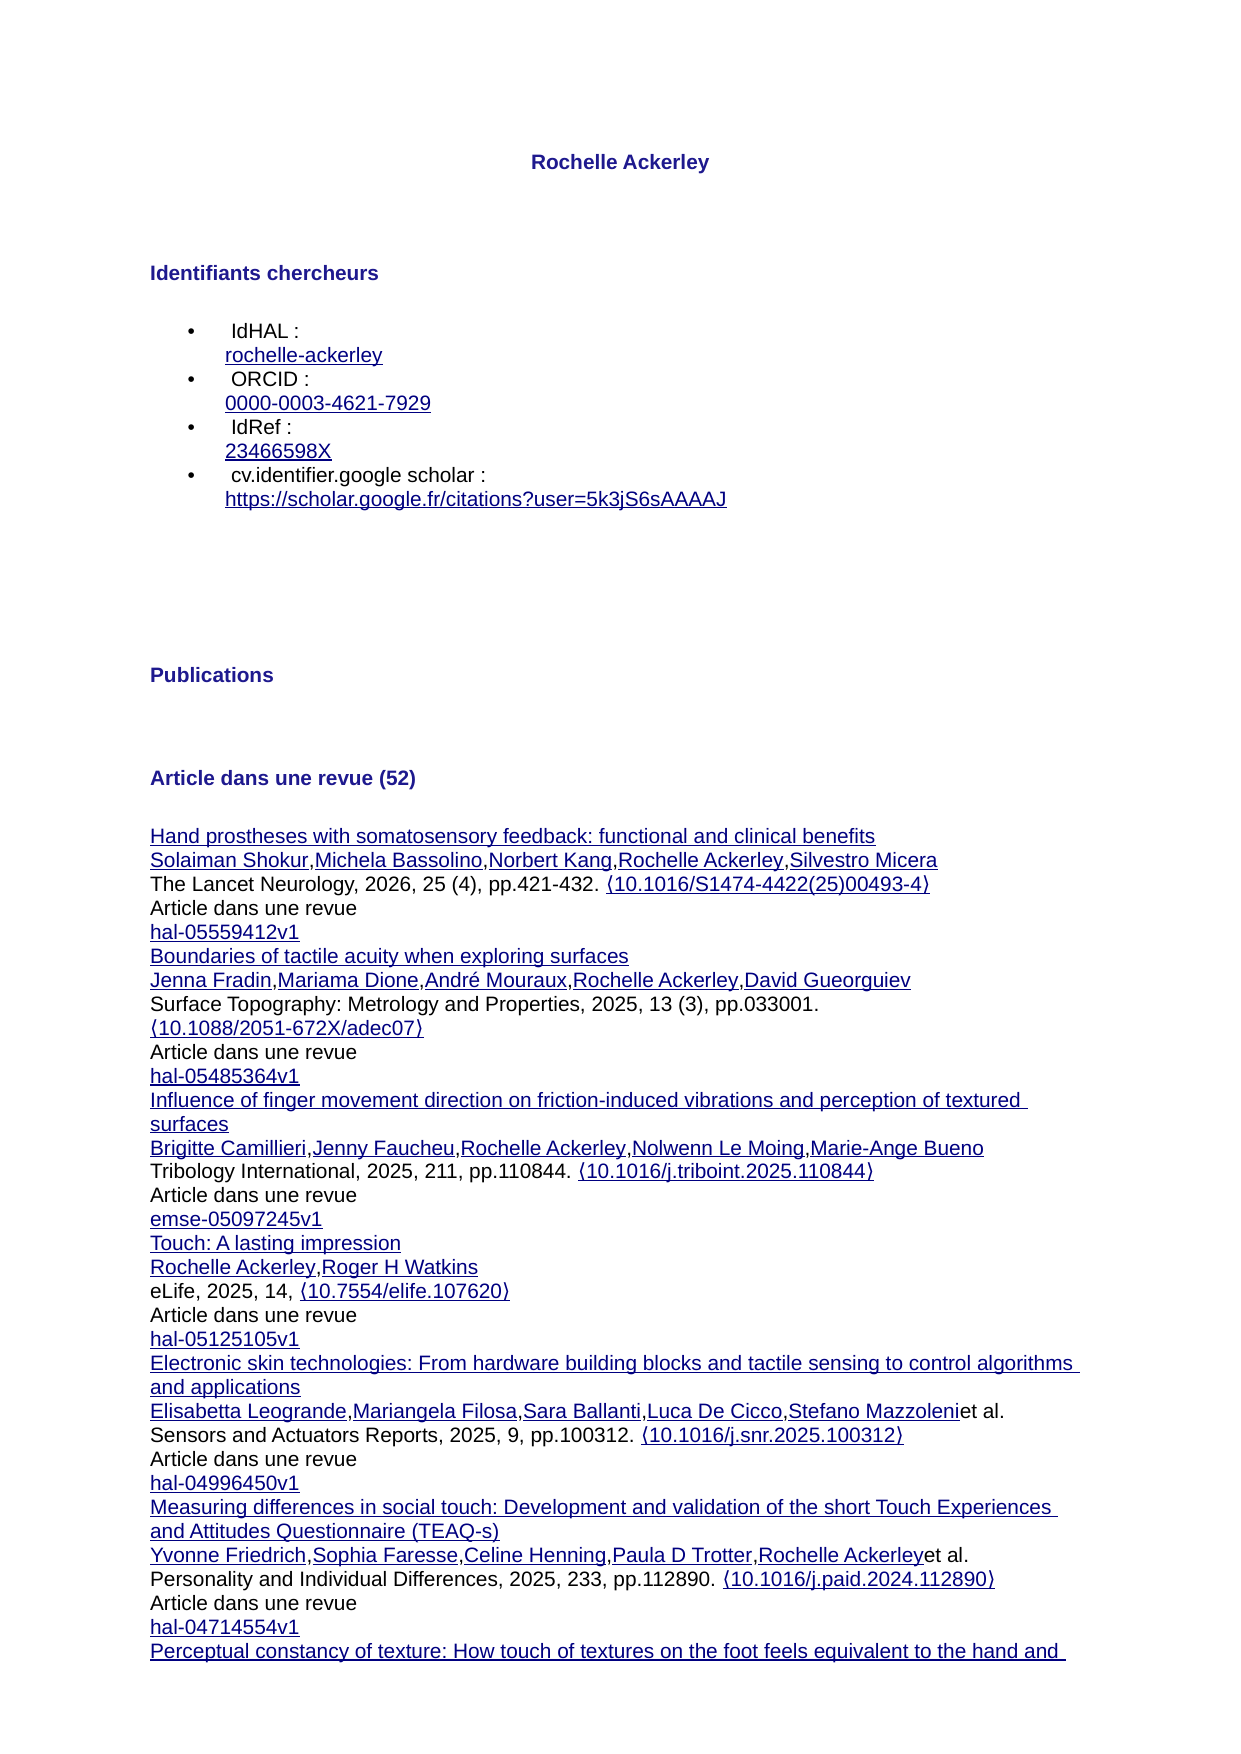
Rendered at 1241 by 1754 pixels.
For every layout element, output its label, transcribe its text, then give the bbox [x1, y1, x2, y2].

table_cell Perceptual constancy of texture: How touch of textures on the foot feels equivalent to the hand and [150, 1639, 1090, 1662]
list ORCID : [187, 367, 1090, 391]
subtitle Article dans une revue (52) [150, 766, 1090, 789]
table_cell Measuring differences in social touch: Development and validation of the short Touch Experiences and Attitudes Questionnaire (TEAQ-s) Yvonne Friedrich,Sophia Faresse,Celine Henning,Paula D Trotter,Rochelle Ackerleyet al. Personality and Individual Differences, 2025, 233, pp.112890. ⟨10.1016/j.paid.2024.112890⟩ Article dans une revue hal-04714554v1 [150, 1495, 1090, 1638]
table_cell Boundaries of tactile acuity when exploring surfaces Jenna Fradin,Mariama Dione,André Mouraux,Rochelle Ackerley,David Gueorguiev Surface Topography: Metrology and Properties, 2025, 13 (3), pp.033001. ⟨10.1088/2051-672X/adec07⟩ Article dans une revue hal-05485364v1 [150, 944, 1090, 1087]
table_header Hand prostheses with somatosensory feedback: functional and clinical benefits Solaiman Shokur,Michela Bassolino,Norbert Kang,Rochelle Ackerley,Silvestro Micera The Lancet Neurology, 2026, 25 (4), pp.421-432. ⟨10.1016/S1474-4422(25)00493-4⟩ Article dans une revue hal-05559412v1 [150, 824, 1090, 944]
subtitle Identifiants chercheurs [150, 260, 1090, 284]
subtitle Rochelle Ackerley [150, 150, 1090, 174]
table_cell Touch: A lasting impression Rochelle Ackerley,Roger H Watkins eLife, 2025, 14, ⟨10.7554/elife.107620⟩ Article dans une revue hal-05125105v1 [150, 1231, 1090, 1351]
list IdHAL : [187, 319, 1090, 343]
list https://scholar.google.fr/citations?user=5k3jS6sAAAAJ [187, 486, 1090, 510]
list 23466598X [187, 438, 1090, 462]
list IdRef : [187, 414, 1090, 438]
list rochelle-ackerley [187, 343, 1090, 367]
list 0000-0003-4621-7929 [187, 391, 1090, 414]
list cv.identifier.google scholar : [187, 462, 1090, 486]
table_cell Influence of finger movement direction on friction-induced vibrations and perception of textured surfaces Brigitte Camillieri,Jenny Faucheu,Rochelle Ackerley,Nolwenn Le Moing,Marie-Ange Bueno Tribology International, 2025, 211, pp.110844. ⟨10.1016/j.triboint.2025.110844⟩ Article dans une revue emse-05097245v1 [150, 1088, 1090, 1231]
table_cell Electronic skin technologies: From hardware building blocks and tactile sensing to control algorithms and applications Elisabetta Leogrande,Mariangela Filosa,Sara Ballanti,Luca De Cicco,Stefano Mazzoleniet al. Sensors and Actuators Reports, 2025, 9, pp.100312. ⟨10.1016/j.snr.2025.100312⟩ Article dans une revue hal-04996450v1 [150, 1351, 1090, 1495]
subtitle Publications [150, 662, 1090, 686]
